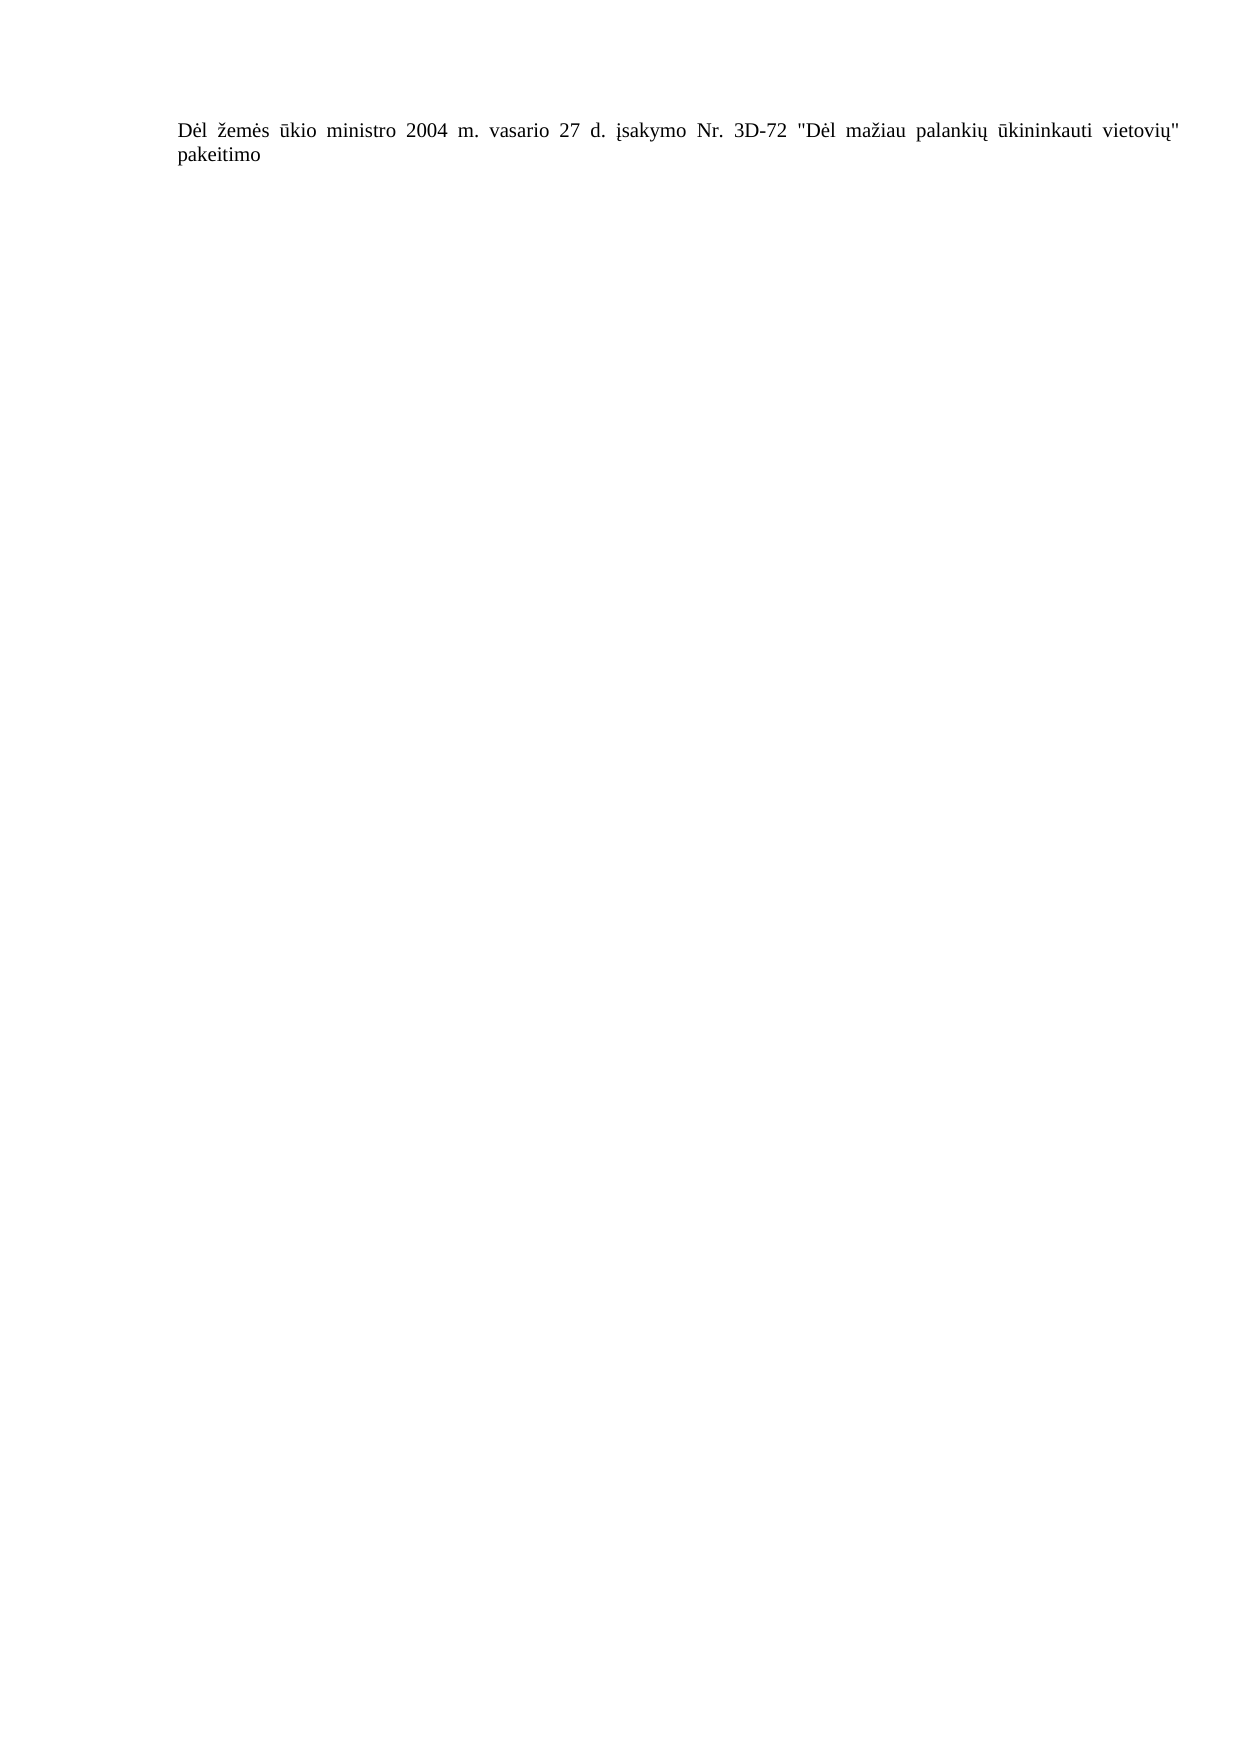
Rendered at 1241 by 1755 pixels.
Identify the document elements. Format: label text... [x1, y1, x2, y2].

text Dėl žemės ūkio ministro 2004 m. vasario 27 d. įsakymo Nr. 3D-72 "Dėl mažiau palankių ūkininkauti vietovių" pakeitimo [177, 118, 1181, 166]
